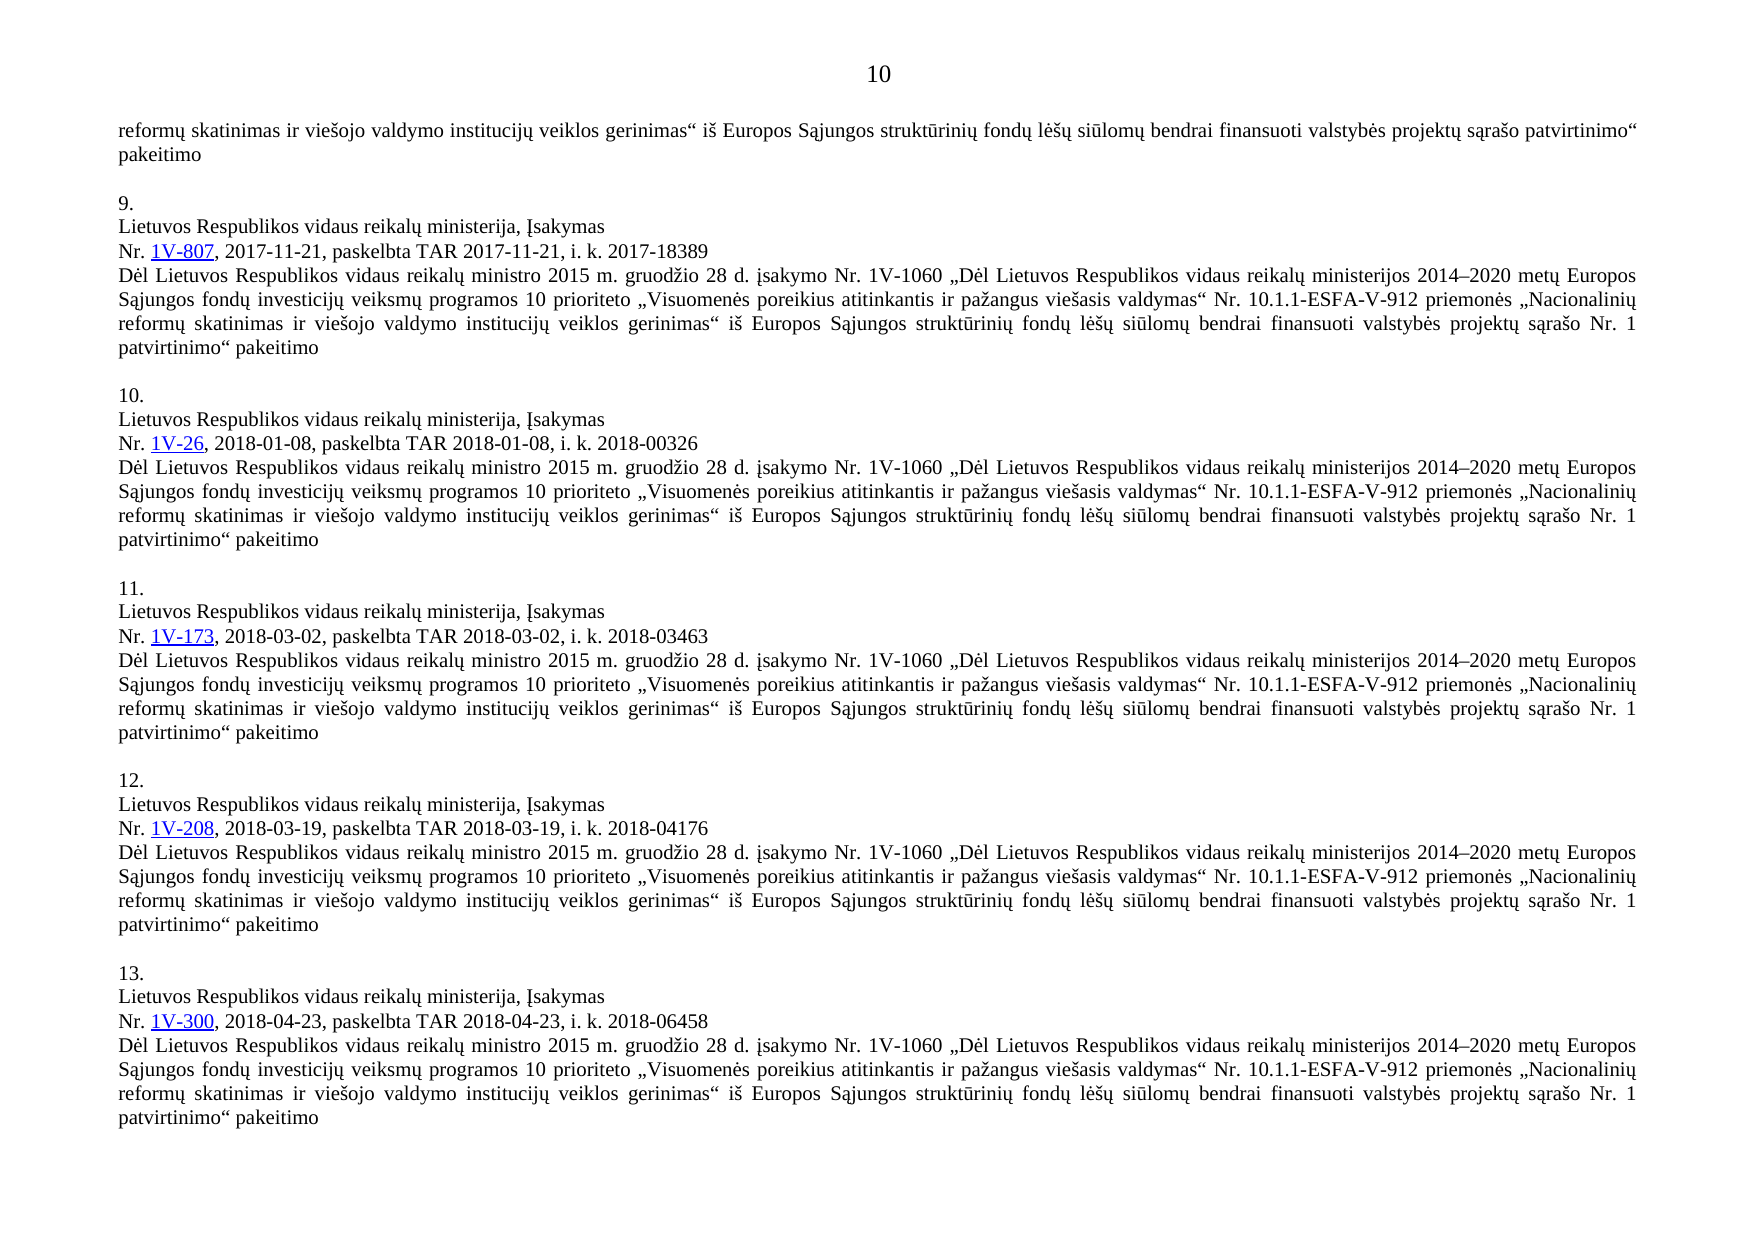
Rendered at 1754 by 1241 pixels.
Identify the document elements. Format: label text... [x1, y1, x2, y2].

text reformų skatinimas ir viešojo valdymo institucijų veiklos gerinimas“ iš Europos Sąjungos struktūrinių fondų lėšų siūlomų bendrai finansuoti valstybės projektų sąrašo patvirtinimo“ pakeitimo [118, 118, 1639, 166]
text Lietuvos Respublikos vidaus reikalų ministerija, Įsakymas [118, 599, 1639, 623]
text Dėl Lietuvos Respublikos vidaus reikalų ministro 2015 m. gruodžio 28 d. įsakymo Nr. 1V-1060 „Dėl Lietuvos Respublikos vidaus reikalų ministerijos 2014–2020 metų Europos Sąjungos fondų investicijų veiksmų programos 10 prioriteto „Visuomenės poreikius atitinkantis ir pažangus viešasis valdymas“ Nr. 10.1.1-ESFA-V-912 priemonės „Nacionalinių reformų skatinimas ir viešojo valdymo institucijų veiklos gerinimas“ iš Europos Sąjungos struktūrinių fondų lėšų siūlomų bendrai finansuoti valstybės projektų sąrašo Nr. 1 patvirtinimo“ pakeitimo [118, 1033, 1639, 1129]
text Dėl Lietuvos Respublikos vidaus reikalų ministro 2015 m. gruodžio 28 d. įsakymo Nr. 1V-1060 „Dėl Lietuvos Respublikos vidaus reikalų ministerijos 2014–2020 metų Europos Sąjungos fondų investicijų veiksmų programos 10 prioriteto „Visuomenės poreikius atitinkantis ir pažangus viešasis valdymas“ Nr. 10.1.1-ESFA-V-912 priemonės „Nacionalinių reformų skatinimas ir viešojo valdymo institucijų veiklos gerinimas“ iš Europos Sąjungos struktūrinių fondų lėšų siūlomų bendrai finansuoti valstybės projektų sąrašo Nr. 1 patvirtinimo“ pakeitimo [118, 840, 1639, 936]
text Lietuvos Respublikos vidaus reikalų ministerija, Įsakymas [118, 984, 1639, 1008]
text Nr. 1V-173, 2018-03-02, paskelbta TAR 2018-03-02, i. k. 2018-03463 [118, 623, 1639, 648]
text 10. [118, 383, 1639, 407]
text Dėl Lietuvos Respublikos vidaus reikalų ministro 2015 m. gruodžio 28 d. įsakymo Nr. 1V-1060 „Dėl Lietuvos Respublikos vidaus reikalų ministerijos 2014–2020 metų Europos Sąjungos fondų investicijų veiksmų programos 10 prioriteto „Visuomenės poreikius atitinkantis ir pažangus viešasis valdymas“ Nr. 10.1.1-ESFA-V-912 priemonės „Nacionalinių reformų skatinimas ir viešojo valdymo institucijų veiklos gerinimas“ iš Europos Sąjungos struktūrinių fondų lėšų siūlomų bendrai finansuoti valstybės projektų sąrašo Nr. 1 patvirtinimo“ pakeitimo [118, 263, 1639, 359]
text Nr. 1V-807, 2017-11-21, paskelbta TAR 2017-11-21, i. k. 2017-18389 [118, 238, 1639, 263]
text 11. [118, 575, 1639, 599]
text 13. [118, 960, 1639, 984]
text Nr. 1V-26, 2018-01-08, paskelbta TAR 2018-01-08, i. k. 2018-00326 [118, 431, 1639, 455]
text Dėl Lietuvos Respublikos vidaus reikalų ministro 2015 m. gruodžio 28 d. įsakymo Nr. 1V-1060 „Dėl Lietuvos Respublikos vidaus reikalų ministerijos 2014–2020 metų Europos Sąjungos fondų investicijų veiksmų programos 10 prioriteto „Visuomenės poreikius atitinkantis ir pažangus viešasis valdymas“ Nr. 10.1.1-ESFA-V-912 priemonės „Nacionalinių reformų skatinimas ir viešojo valdymo institucijų veiklos gerinimas“ iš Europos Sąjungos struktūrinių fondų lėšų siūlomų bendrai finansuoti valstybės projektų sąrašo Nr. 1 patvirtinimo“ pakeitimo [118, 455, 1639, 551]
text Dėl Lietuvos Respublikos vidaus reikalų ministro 2015 m. gruodžio 28 d. įsakymo Nr. 1V-1060 „Dėl Lietuvos Respublikos vidaus reikalų ministerijos 2014–2020 metų Europos Sąjungos fondų investicijų veiksmų programos 10 prioriteto „Visuomenės poreikius atitinkantis ir pažangus viešasis valdymas“ Nr. 10.1.1-ESFA-V-912 priemonės „Nacionalinių reformų skatinimas ir viešojo valdymo institucijų veiklos gerinimas“ iš Europos Sąjungos struktūrinių fondų lėšų siūlomų bendrai finansuoti valstybės projektų sąrašo Nr. 1 patvirtinimo“ pakeitimo [118, 648, 1639, 744]
text Lietuvos Respublikos vidaus reikalų ministerija, Įsakymas [118, 407, 1639, 431]
text Nr. 1V-300, 2018-04-23, paskelbta TAR 2018-04-23, i. k. 2018-06458 [118, 1008, 1639, 1033]
text Lietuvos Respublikos vidaus reikalų ministerija, Įsakymas [118, 792, 1639, 816]
text Lietuvos Respublikos vidaus reikalų ministerija, Įsakymas [118, 214, 1639, 238]
text 9. [118, 190, 1639, 214]
text Nr. 1V-208, 2018-03-19, paskelbta TAR 2018-03-19, i. k. 2018-04176 [118, 816, 1639, 840]
text 12. [118, 768, 1639, 792]
